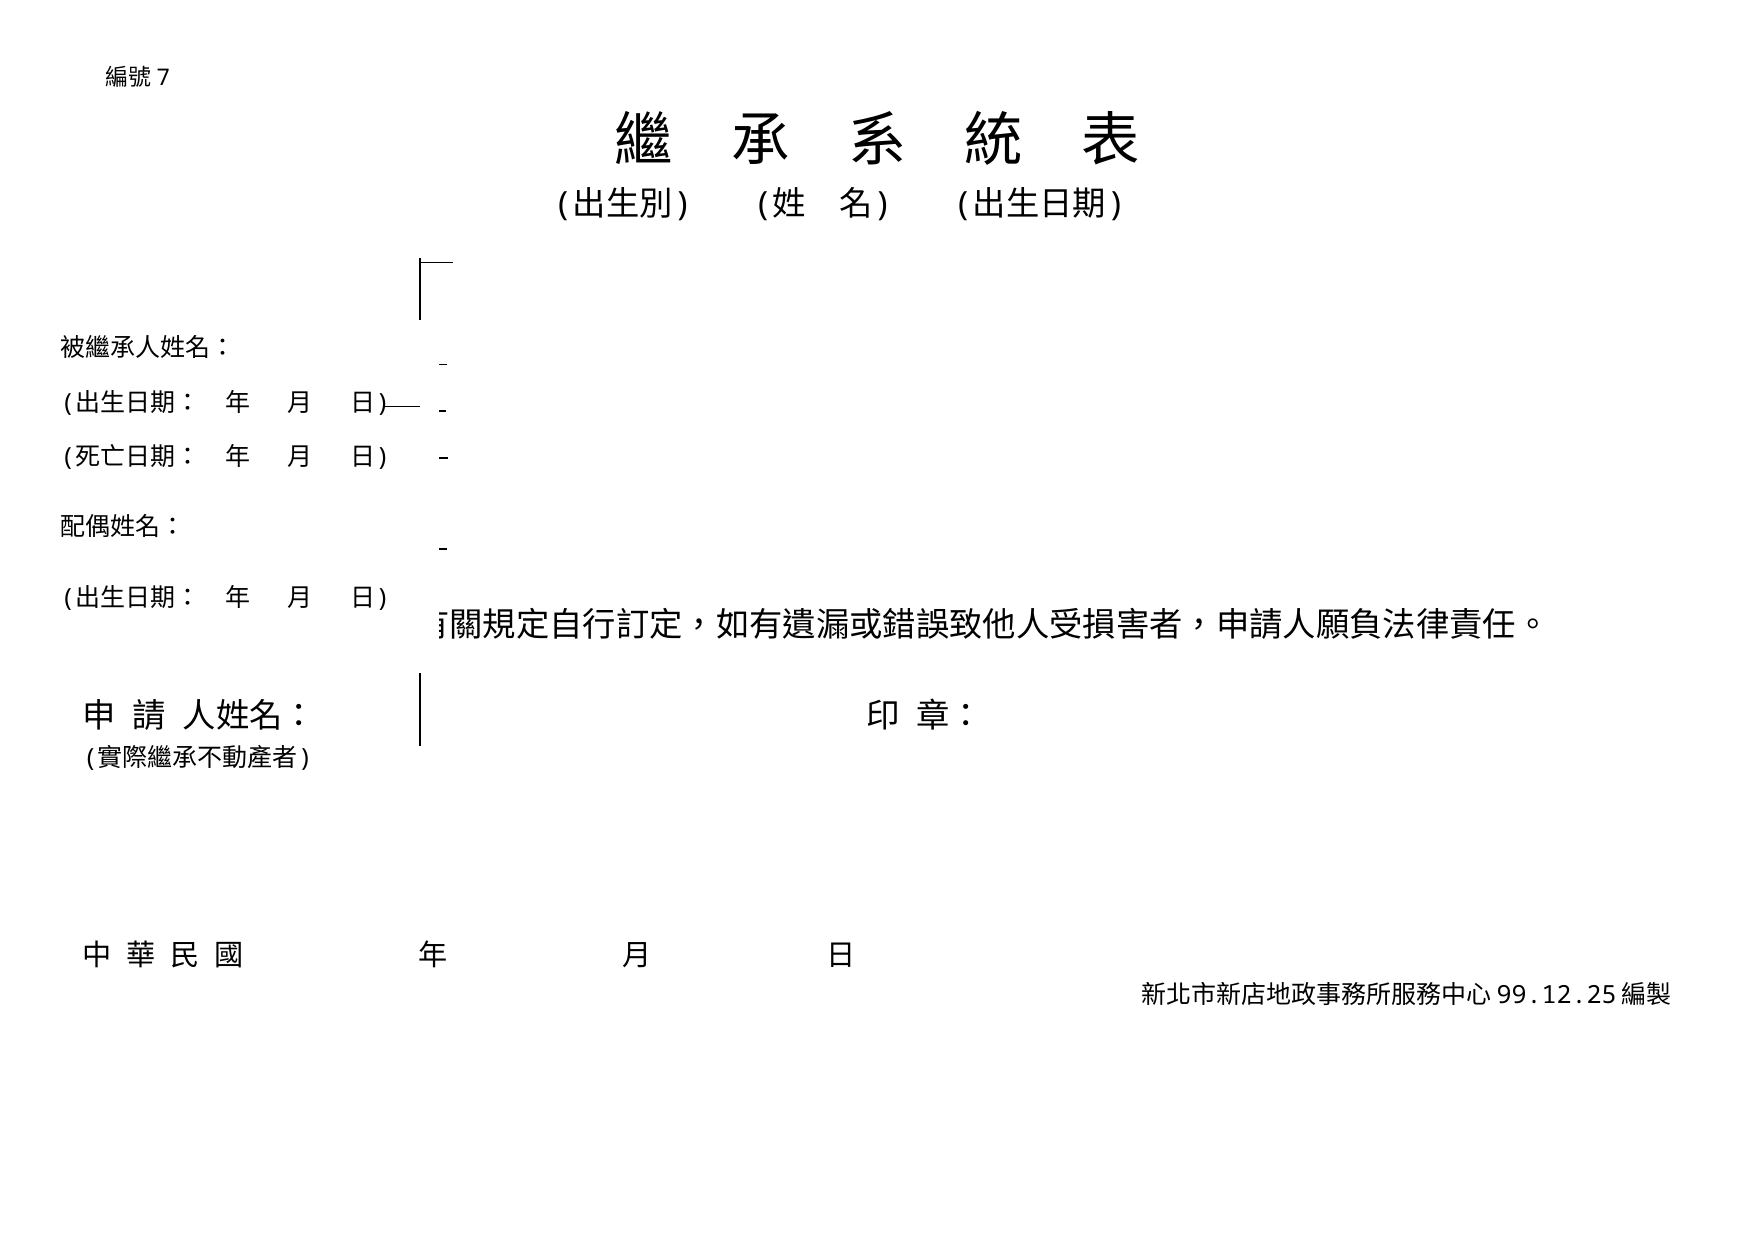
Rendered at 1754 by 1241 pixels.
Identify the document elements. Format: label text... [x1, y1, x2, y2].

text 印 章： [421, 689, 1671, 737]
text 中 華 民 國 年 月 日 [83, 932, 1671, 974]
text 配偶姓名： [60, 507, 424, 543]
text 繼 承 系 統 表 [83, 92, 1671, 177]
text [453, 231, 941, 288]
text (實際繼承不動產者) [83, 737, 1671, 773]
text 申 請 人姓名： [83, 689, 419, 737]
text (死亡日期： 年 月 日) [60, 437, 424, 473]
text (出生日期： 年 月 日) [60, 577, 424, 613]
text 新北市新店地政事務所服務中心99.12.25編製 [83, 974, 1671, 1011]
text (出生日期： 年 月 日) [60, 382, 424, 418]
text 編號7 [83, 59, 1671, 92]
text 本繼承系統表確依民法有關規定自行訂定，如有遺漏或錯誤致他人受損害者，申請人願負法律責任。 [439, 607, 1671, 643]
text (出生別) (姓 名) (出生日期) [83, 177, 1671, 225]
text 被繼承人姓名： [60, 328, 424, 364]
